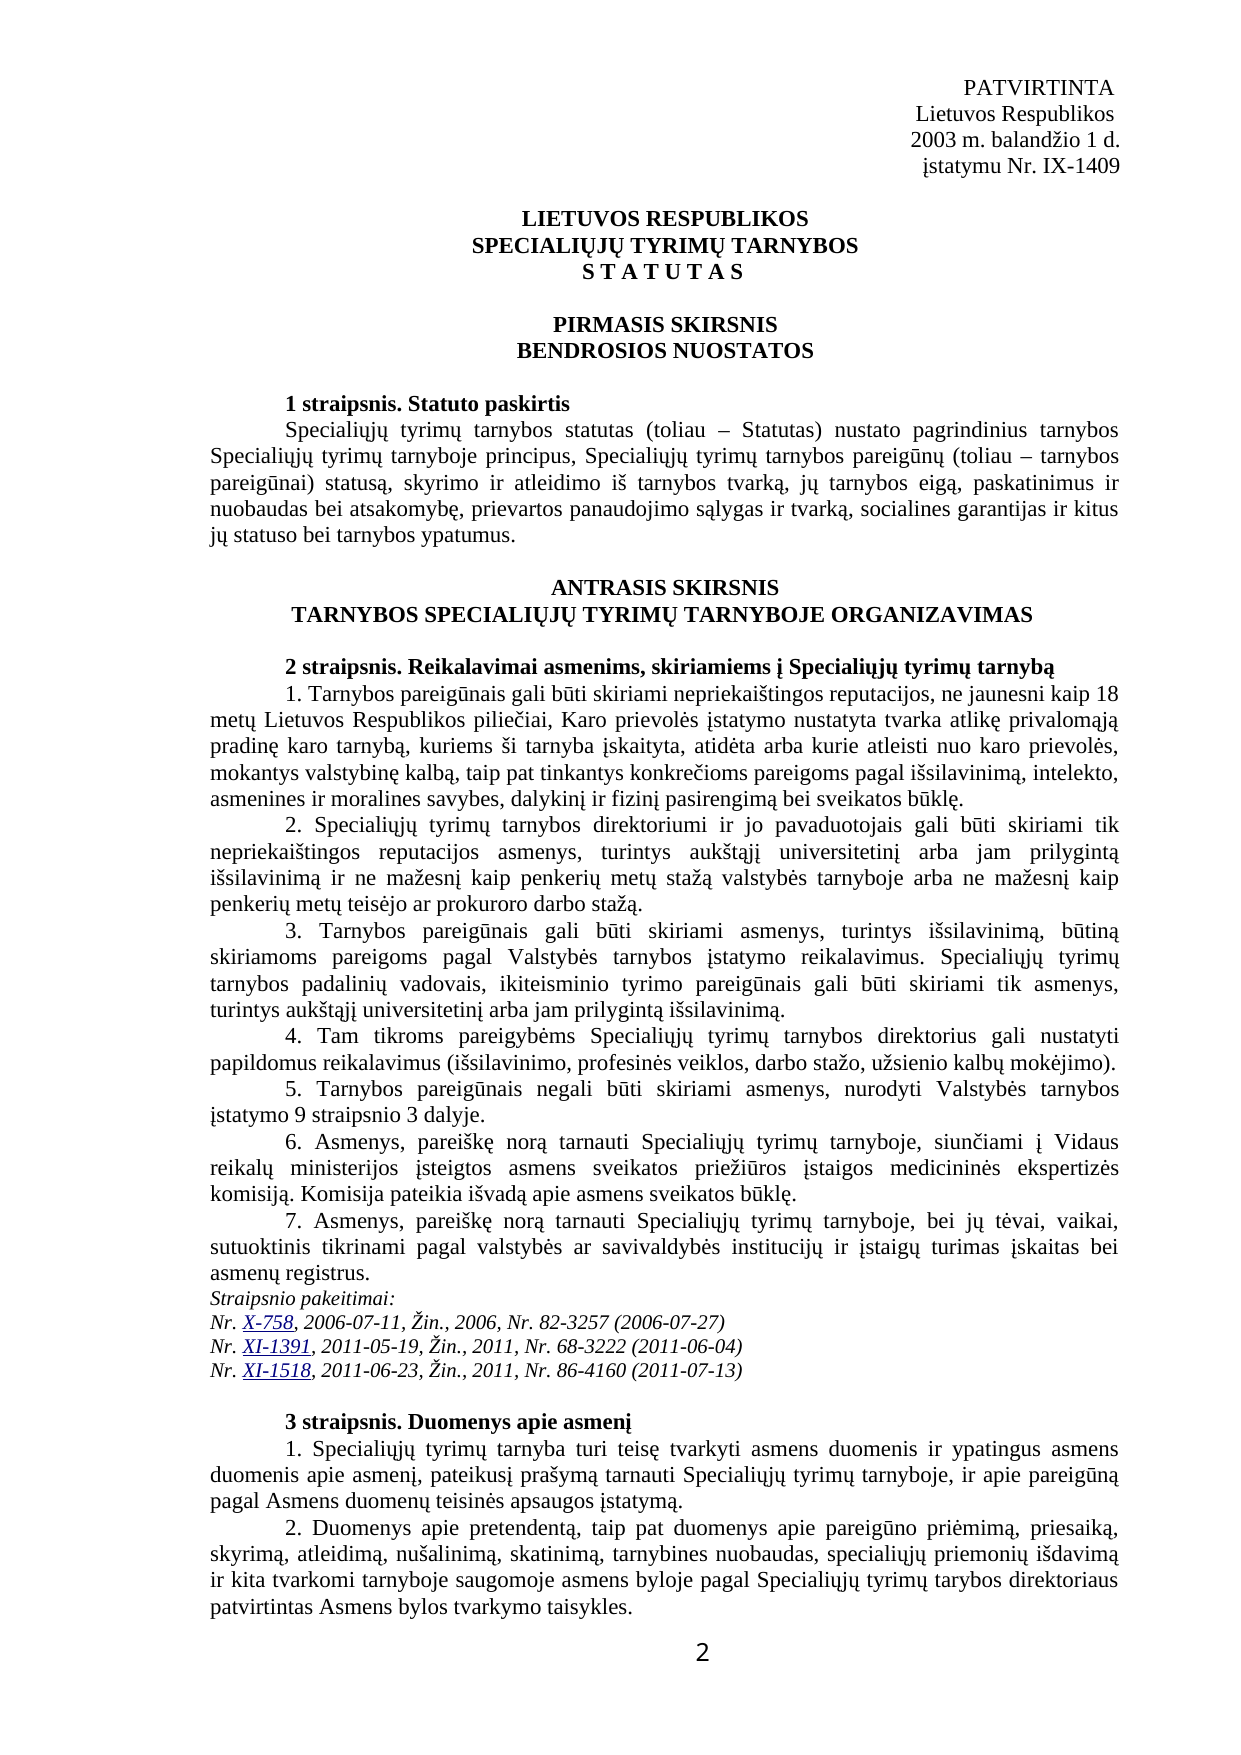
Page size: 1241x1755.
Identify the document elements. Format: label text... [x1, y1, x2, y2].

subtitle S T A T U T A S [210, 258, 1120, 284]
text 2. Duomenys apie pretendentą, taip pat duomenys apie pareigūno priėmimą, priesaiką, skyrimą, atleidimą, nušalinimą, skatinimą, tarnybines nuobaudas, specialiųjų priemonių išdavimą ir kita tvarkomi tarnyboje saugomoje asmens byloje pagal Specialiųjų tyrimų tarybos direktoriaus patvirtintas Asmens bylos tvarkymo taisykles. [210, 1514, 1120, 1619]
text ANTRASIS SKIRSNIS [210, 574, 1120, 601]
text 3 straipsnis. Duomenys apie asmenį [210, 1408, 1120, 1435]
text 2. Specialiųjų tyrimų tarnybos direktoriumi ir jo pavaduotojais gali būti skiriami tik nepriekaištingos reputacijos asmenys, turintys aukštąjį universitetinį arba jam prilygintą išsilavinimą ir ne mažesnį kaip penkerių metų stažą valstybės tarnyboje arba ne mažesnį kaip penkerių metų teisėjo ar prokuroro darbo stažą. [210, 811, 1120, 917]
text Nr. XI-1391, 2011-05-19, Žin., 2011, Nr. 68-3222 (2011-06-04) [210, 1334, 1120, 1358]
text Lietuvos Respublikos [210, 100, 1120, 126]
text Specialiųjų tyrimų tarnybos statutas (toliau – Statutas) nustato pagrindinius tarnybos Specialiųjų tyrimų tarnyboje principus, Specialiųjų tyrimų tarnybos pareigūnų (toliau – tarnybos pareigūnai) statusą, skyrimo ir atleidimo iš tarnybos tvarką, jų tarnybos eigą, paskatinimus ir nuobaudas bei atsakomybę, prievartos panaudojimo sąlygas ir tvarką, socialines garantijas ir kitus jų statuso bei tarnybos ypatumus. [210, 416, 1120, 548]
text 3. Tarnybos pareigūnais gali būti skiriami asmenys, turintys išsilavinimą, būtiną skiriamoms pareigoms pagal Valstybės tarnybos įstatymo reikalavimus. Specialiųjų tyrimų tarnybos padalinių vadovais, ikiteisminio tyrimo pareigūnais gali būti skiriami tik asmenys, turintys aukštąjį universitetinį arba jam prilygintą išsilavinimą. [210, 917, 1120, 1022]
subtitle BENDROSIOS NUOSTATOS [210, 337, 1120, 363]
text 1. Tarnybos pareigūnais gali būti skiriami nepriekaištingos reputacijos, ne jaunesni kaip 18 metų Lietuvos Respublikos piliečiai, Karo prievolės įstatymo nustatyta tvarka atlikę privalomąją pradinę karo tarnybą, kuriems ši tarnyba įskaityta, atidėta arba kurie atleisti nuo karo prievolės, mokantys valstybinę kalbą, taip pat tinkantys konkrečioms pareigoms pagal išsilavinimą, intelekto, asmenines ir moralines savybes, dalykinį ir fizinį pasirengimą bei sveikatos būklę. [210, 680, 1120, 811]
text įstatymu Nr. IX-1409 [210, 153, 1120, 179]
text 2 straipsnis. Reikalavimai asmenims, skiriamiems į Specialiųjų tyrimų tarnybą [285, 653, 1120, 680]
text 1 straipsnis. Statuto paskirtis [210, 390, 1120, 416]
text 1. Specialiųjų tyrimų tarnyba turi teisę tvarkyti asmens duomenis ir ypatingus asmens duomenis apie asmenį, pateikusį prašymą tarnauti Specialiųjų tyrimų tarnyboje, ir apie pareigūną pagal Asmens duomenų teisinės apsaugos įstatymą. [210, 1435, 1120, 1514]
text 6. Asmenys, pareiškę norą tarnauti Specialiųjų tyrimų tarnyboje, siunčiami į Vidaus reikalų ministerijos įsteigtos asmens sveikatos priežiūros įstaigos medicininės ekspertizės komisiją. Komisija pateikia išvadą apie asmens sveikatos būklę. [210, 1128, 1120, 1207]
text 7. Asmenys, pareiškę norą tarnauti Specialiųjų tyrimų tarnyboje, bei jų tėvai, vaikai, sutuoktinis tikrinami pagal valstybės ar savivaldybės institucijų ir įstaigų turimas įskaitas bei asmenų registrus. [210, 1207, 1120, 1286]
text 4. Tam tikroms pareigybėms Specialiųjų tyrimų tarnybos direktorius gali nustatyti papildomus reikalavimus (išsilavinimo, profesinės veiklos, darbo stažo, užsienio kalbų mokėjimo). [210, 1022, 1120, 1075]
subtitle PIRMASIS SKIRSNIS [210, 311, 1120, 337]
subtitle LIETUVOS RESPUBLIKOS [210, 205, 1120, 232]
text Straipsnio pakeitimai: [210, 1286, 1120, 1310]
text Nr. X-758, 2006-07-11, Žin., 2006, Nr. 82-3257 (2006-07-27) [210, 1310, 1120, 1334]
text 2003 m. balandžio 1 d. [210, 126, 1120, 153]
text 5. Tarnybos pareigūnais negali būti skiriami asmenys, nurodyti Valstybės tarnybos įstatymo 9 straipsnio 3 dalyje. [210, 1075, 1120, 1128]
text Nr. XI-1518, 2011-06-23, Žin., 2011, Nr. 86-4160 (2011-07-13) [210, 1358, 1120, 1382]
text SPECIALIŲJŲ TYRIMŲ TARNYBOS [210, 232, 1120, 258]
text PATVIRTINTA [210, 73, 1120, 100]
text TARNYBOS SPECIALIŲJŲ TYRIMŲ TARNYBOJE ORGANIZAVIMAS [210, 601, 1120, 627]
